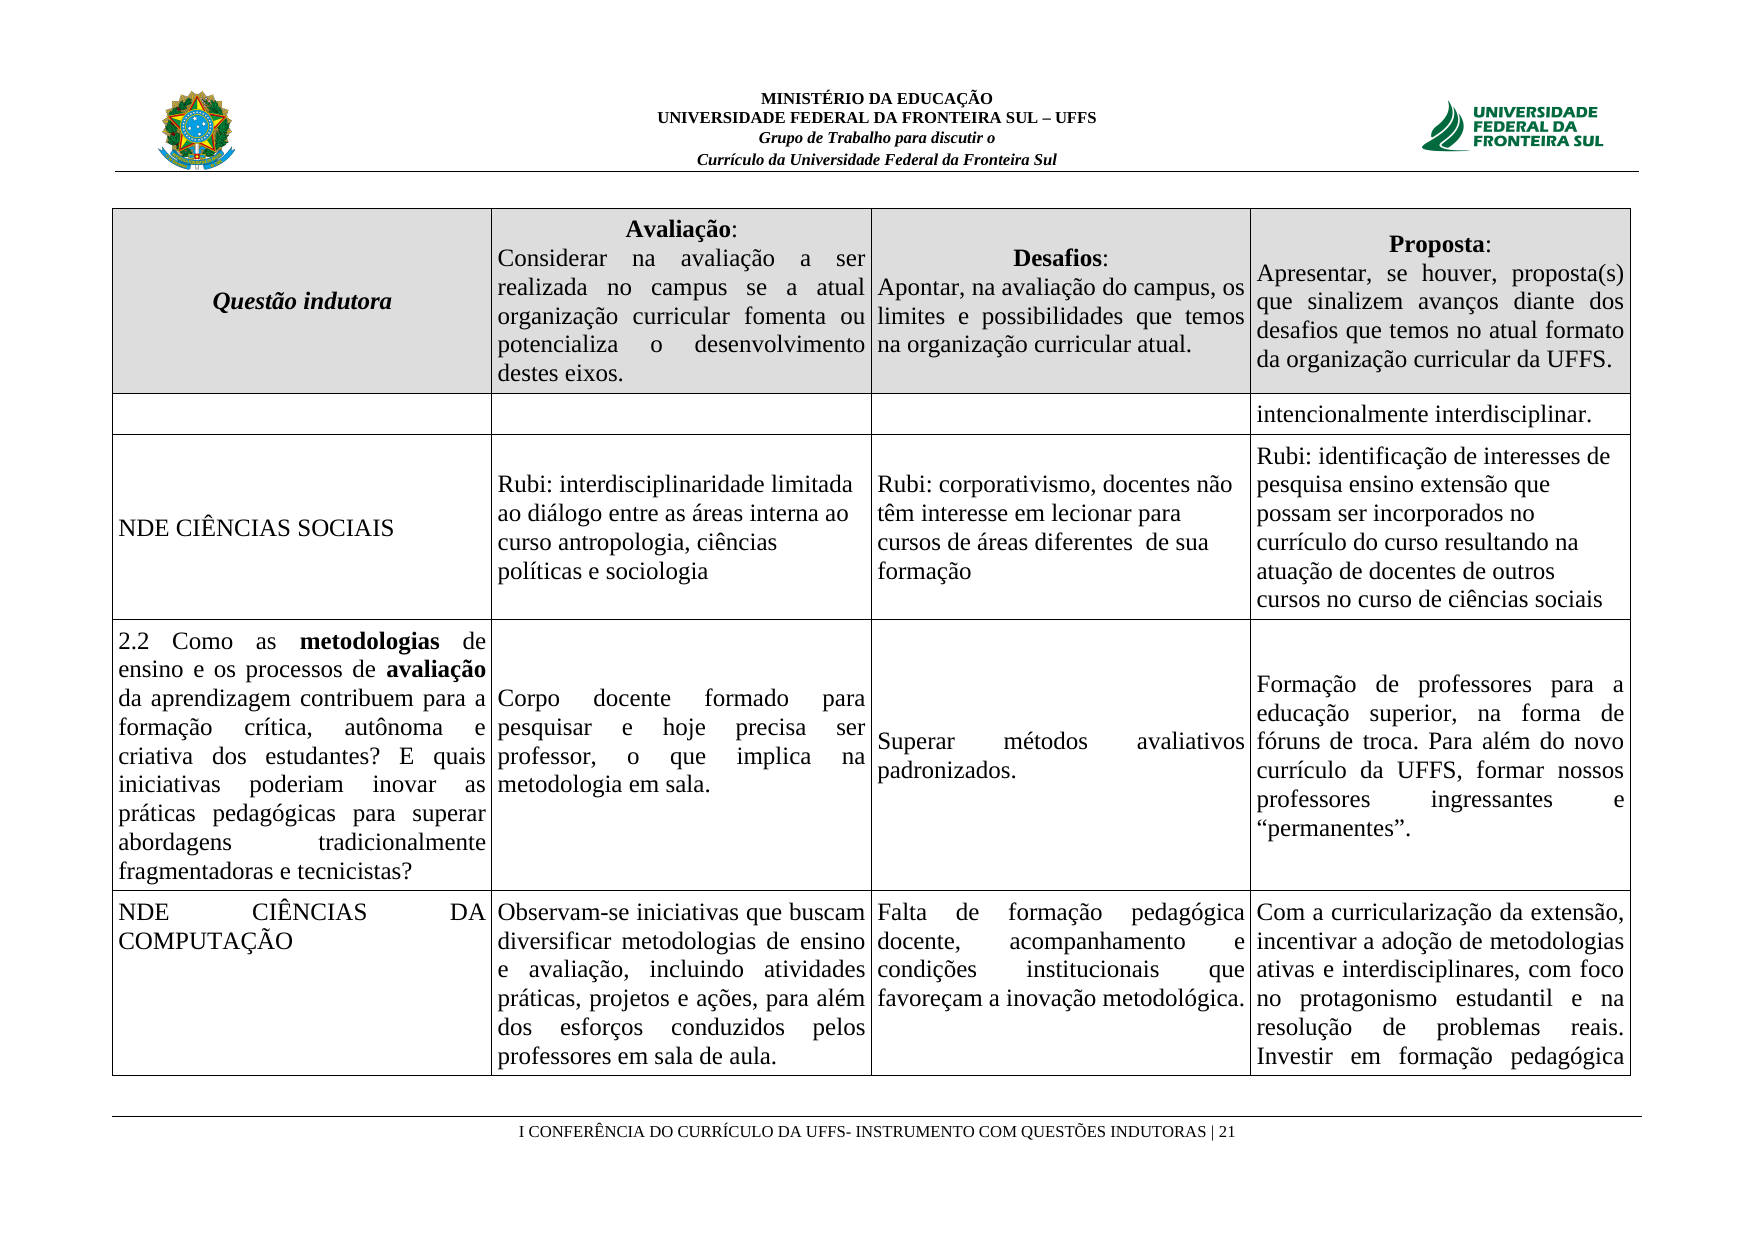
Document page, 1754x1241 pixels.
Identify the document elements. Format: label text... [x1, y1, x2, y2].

table_cell Observam-se iniciativas que buscam diversificar metodologias de ensino e avaliação, incluindo atividades práticas, projetos e ações, para além dos esforços conduzidos pelos professores em sala de aula. [492, 891, 871, 1075]
table_header Avaliação: Considerar na avaliação a ser realizada no campus se a atual organização curricular fomenta ou potencializa o desenvolvimento destes eixos. [492, 209, 871, 393]
table_cell [492, 394, 871, 434]
table_cell NDE CIÊNCIAS SOCIAIS [113, 435, 491, 619]
table_cell [113, 394, 491, 434]
table_cell Formação de professores para a educação superior, na forma de fóruns de troca. Para além do novo currículo da UFFS, formar nossos professores ingressantes e “permanentes”. [1251, 620, 1630, 890]
table_cell intencionalmente interdisciplinar. [1251, 394, 1630, 434]
table_header Desafios: Apontar, na avaliação do campus, os limites e possibilidades que temos na organização curricular atual. [872, 209, 1250, 393]
table_cell Rubi: interdisciplinaridade limitada ao diálogo entre as áreas interna ao curso antropologia, ciências políticas e sociologia [492, 435, 871, 619]
table_cell Falta de formação pedagógica docente, acompanhamento e condições institucionais que favoreçam a inovação metodológica. [872, 891, 1250, 1075]
table_header Proposta: Apresentar, se houver, proposta(s) que sinalizem avanços diante dos desafios que temos no atual formato da organização curricular da UFFS. [1251, 209, 1630, 393]
table_cell Com a curricularização da extensão, incentivar a adoção de metodologias ativas e interdisciplinares, com foco no protagonismo estudantil e na resolução de problemas reais. Investir em formação pedagógica [1251, 891, 1630, 1075]
table_cell [872, 394, 1250, 434]
table_cell Superar métodos avaliativos padronizados. [872, 620, 1250, 890]
picture [1419, 99, 1605, 154]
table_cell Rubi: corporativismo, docentes não têm interesse em lecionar para cursos de áreas diferentes de sua formação [872, 435, 1250, 619]
table_cell Corpo docente formado para pesquisar e hoje precisa ser professor, o que implica na metodologia em sala. [492, 620, 871, 890]
table_header Questão indutora [113, 209, 491, 393]
picture [158, 91, 236, 170]
table_cell Rubi: identificação de interesses de pesquisa ensino extensão que possam ser incorporados no currículo do curso resultando na atuação de docentes de outros cursos no curso de ciências sociais [1251, 435, 1630, 619]
table_cell NDE CIÊNCIAS DA COMPUTAÇÃO [113, 891, 491, 1075]
table_cell 2.2 Como as metodologias de ensino e os processos de avaliação da aprendizagem contribuem para a formação crítica, autônoma e criativa dos estudantes? E quais iniciativas poderiam inovar as práticas pedagógicas para superar abordagens tradicionalmente fragmentadoras e tecnicistas? [113, 620, 491, 890]
